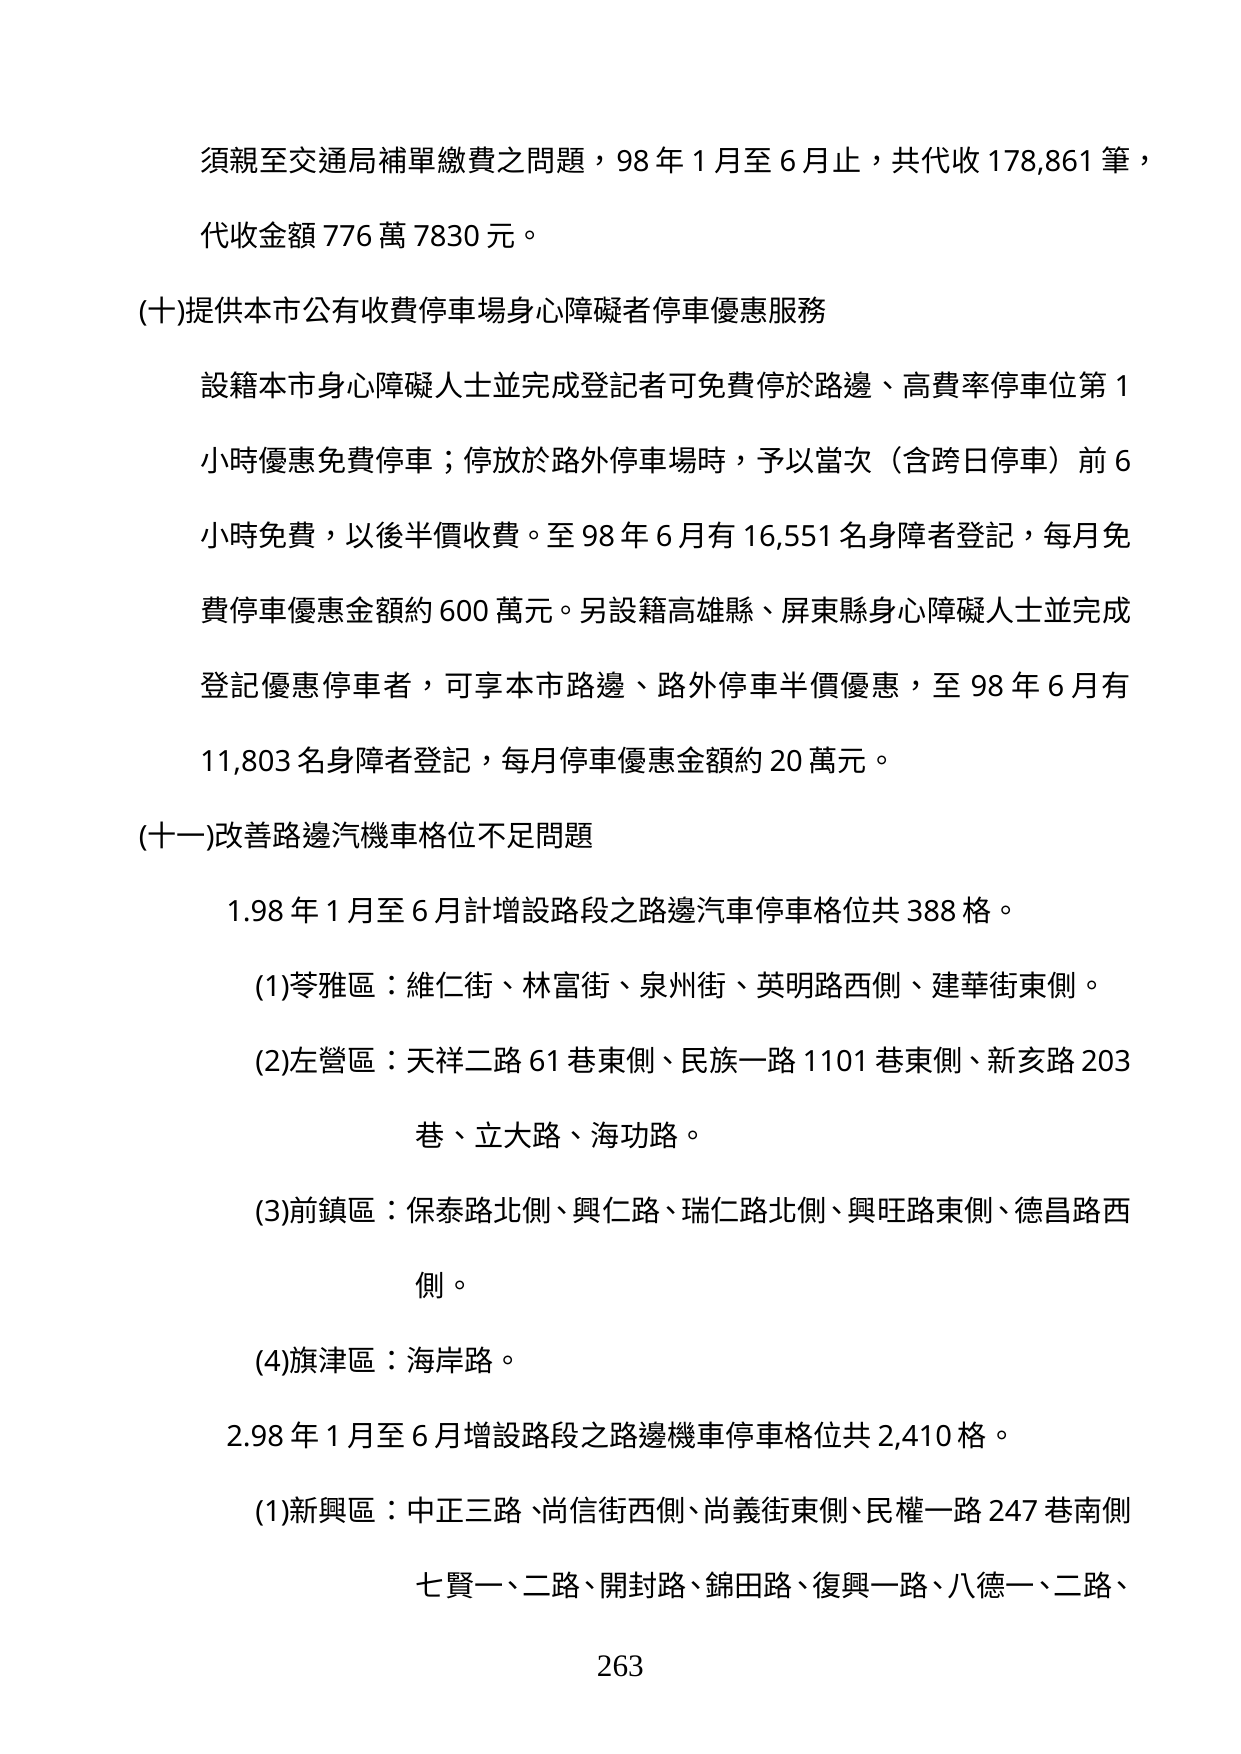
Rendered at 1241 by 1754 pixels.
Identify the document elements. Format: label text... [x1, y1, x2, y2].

text 與統一及萊爾富超商合作，運用全國超過6,000個門市內之「ibon便利生活站」及「Life-ET」，提供繳費期限內及逾期之路邊停車費查詢補單功能，民眾不必再擔心停車繳費單遺失、毀損、超商無法判讀條碼或逾期時，必須親至交通局補單繳費之問題，98年1月至6月止，共代收178,861筆，代收金額776萬7830元。 [200, 121, 1131, 271]
text (十一)改善路邊汽機車格位不足問題 [138, 796, 1131, 871]
text (1)新興區：中正三路、尚信街西側、尚義街東側、民權一路247巷南側、七賢一、二路、開封路、錦田路、復興一路、八德一、二路、新田路、六合一路南側。 [255, 1471, 1131, 1621]
text (3)前鎮區：保泰路北側、興仁路、瑞仁路北側、興旺路東側、德昌路西側。 [255, 1171, 1131, 1321]
text (1)苓雅區：維仁街、林富街、泉州街、英明路西側、建華街東側。 [255, 946, 1131, 1021]
text (十)提供本市公有收費停車場身心障礙者停車優惠服務 [138, 271, 1131, 346]
text (2)左營區：天祥二路61巷東側、民族一路1101巷東側、新亥路203巷、立大路、海功路。 [255, 1021, 1131, 1171]
text 1.98年1月至6月計增設路段之路邊汽車停車格位共388格。 [226, 871, 1131, 946]
text (4)旗津區：海岸路。 [255, 1321, 1131, 1396]
text 設籍本市身心障礙人士並完成登記者可免費停於路邊、高費率停車位第1小時優惠免費停車；停放於路外停車場時，予以當次（含跨日停車）前6小時免費，以後半價收費。至98年6月有16,551名身障者登記，每月免費停車優惠金額約600萬元。另設籍高雄縣、屏東縣身心障礙人士並完成登記優惠停車者，可享本市路邊、路外停車半價優惠，至98年6月有11,803名身障者登記，每月停車優惠金額約20萬元。 [200, 346, 1131, 796]
text 2.98年1月至6月增設路段之路邊機車停車格位共2,410格。 [226, 1396, 1131, 1471]
